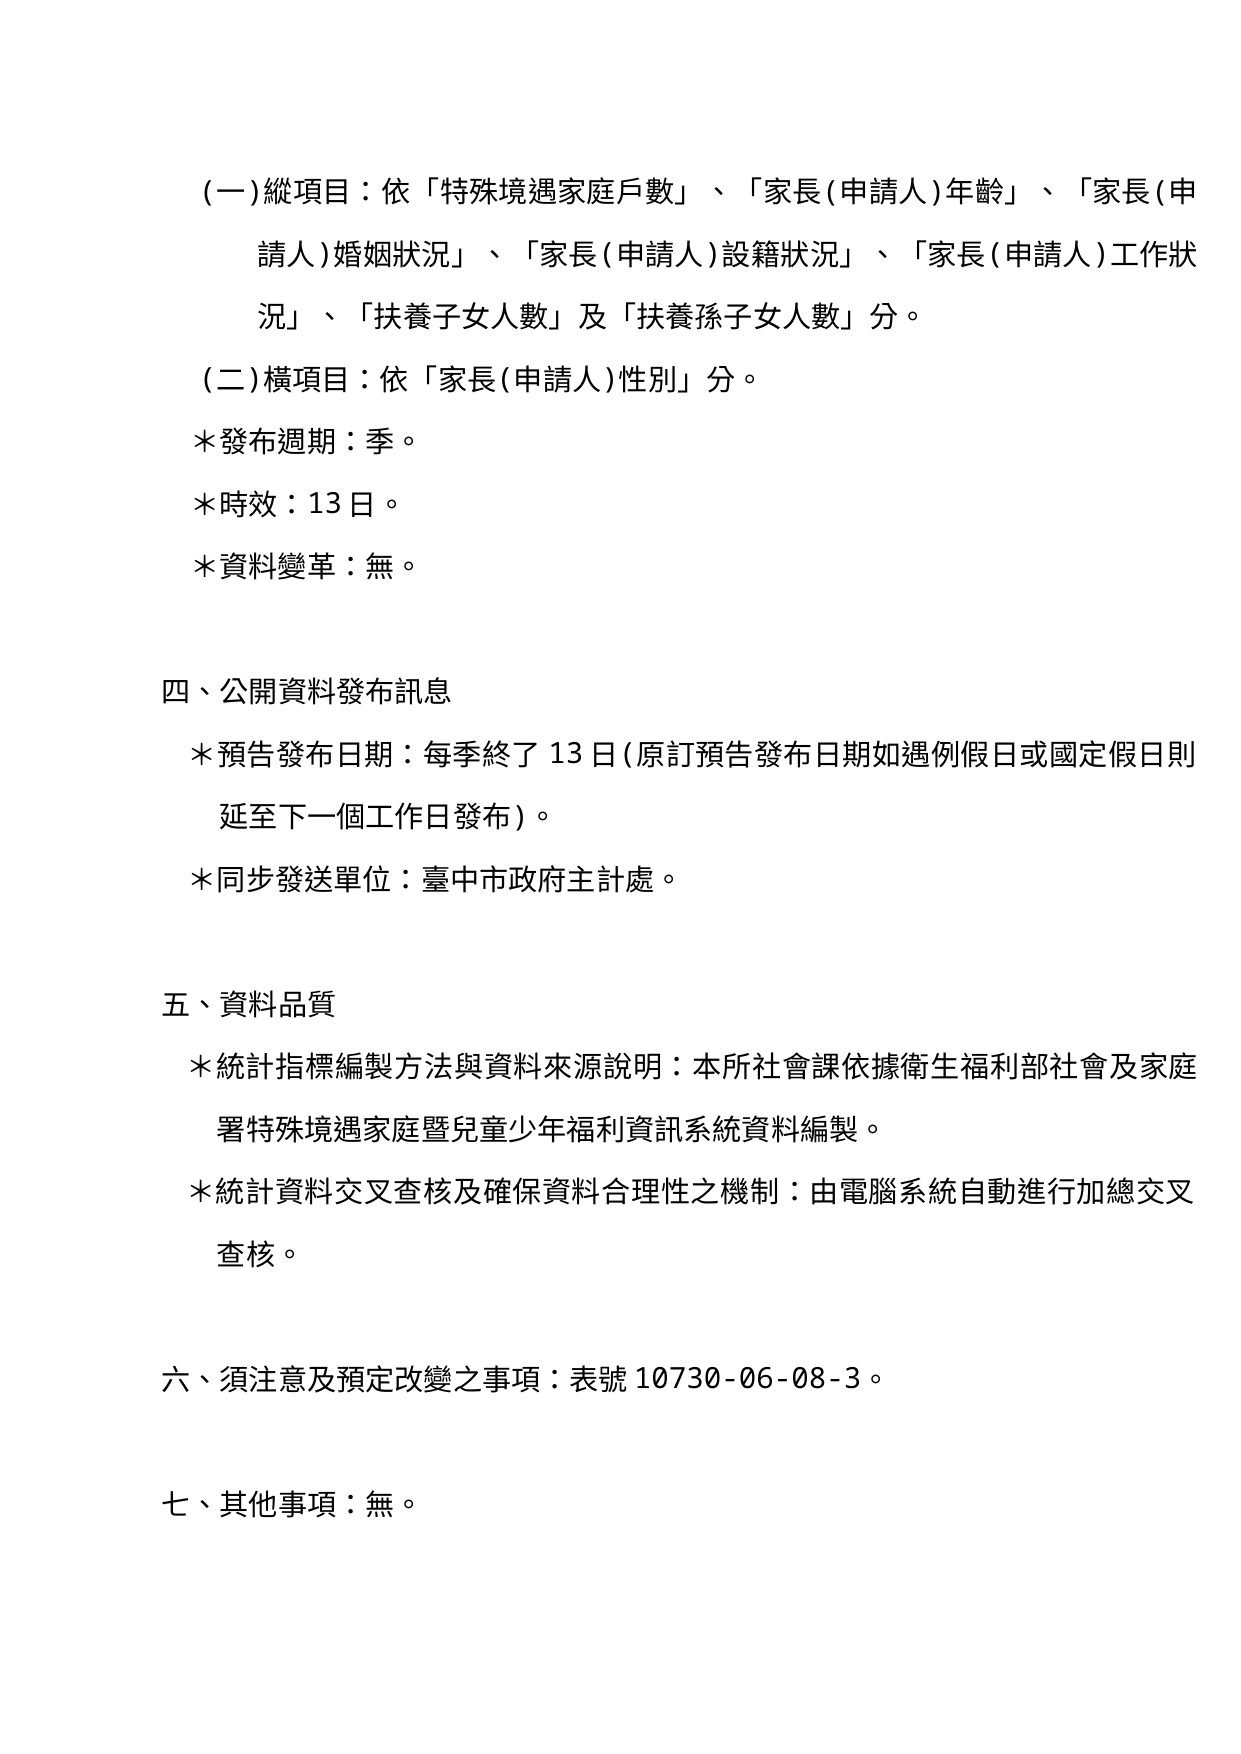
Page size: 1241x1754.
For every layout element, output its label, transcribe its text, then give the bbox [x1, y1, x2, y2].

table_header (一)縱項目：依「特殊境遇家庭戶數」、「家長(申請人)年齡」、「家長(申請人)婚姻狀況」、「家長(申請人)設籍狀況」、「家長(申請人)工作狀況」、「扶養子女人數」及「扶養孫子女人數」分。 (二)橫項目：依「家長(申請人)性別」分。 ＊發布週期：季。 ＊時效：13日。 ＊資料變革：無。 四、公開資料發布訊息 ＊預告發布日期：每季終了13日(原訂預告發布日期如遇例假日或國定假日則延至下一個工作日發布)。 ＊同步發送單位：臺中市政府主計處。 五、資料品質 ＊統計指標編製方法與資料來源說明：本所社會課依據衛生福利部社會及家庭署特殊境遇家庭暨兒童少年福利資訊系統資料編製。 ＊統計資料交叉查核及確保資料合理性之機制：由電腦系統自動進行加總交叉查核。 六、須注意及預定改變之事項：表號10730-06-08-3。 七、其他事項：無。 [150, 148, 1209, 1523]
